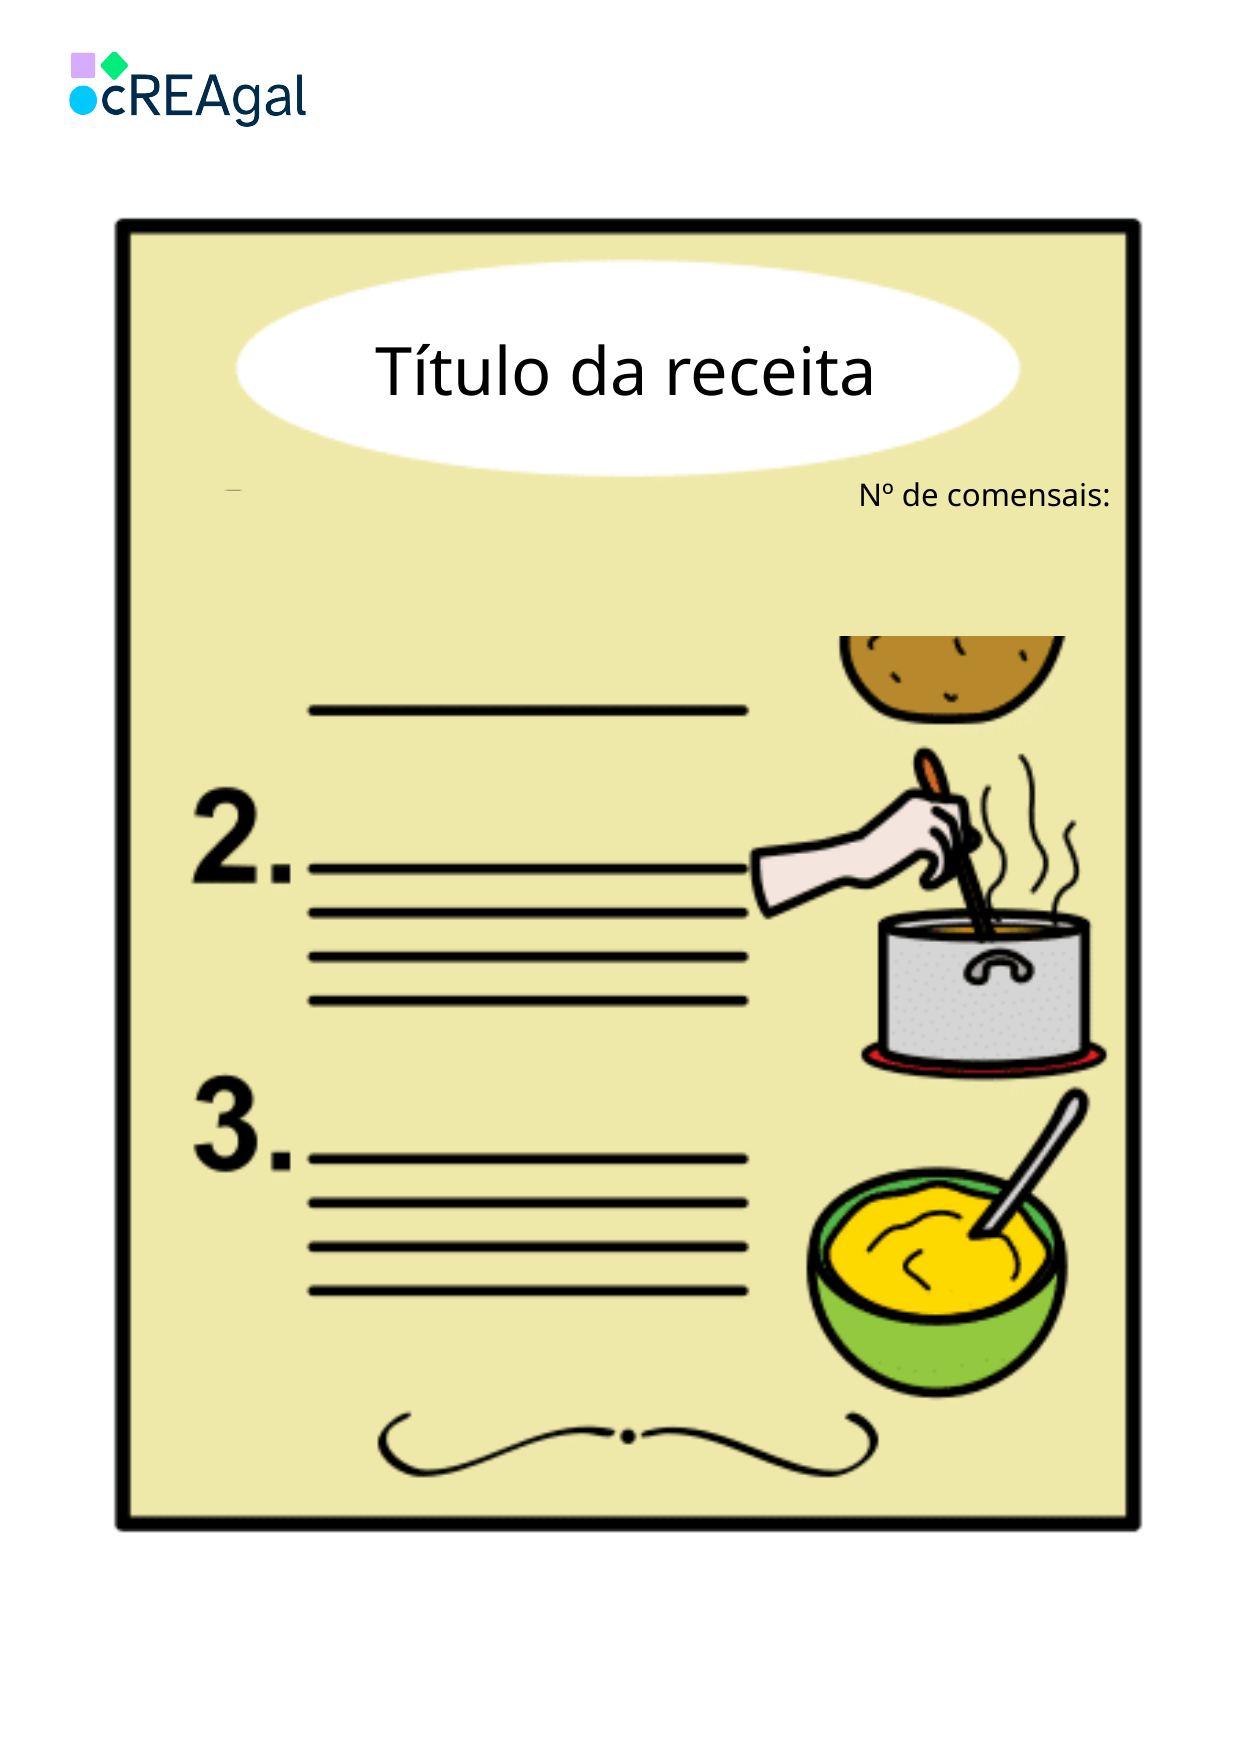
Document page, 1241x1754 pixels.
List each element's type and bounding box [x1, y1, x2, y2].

picture [66, 189, 1173, 1563]
picture [69, 52, 306, 127]
